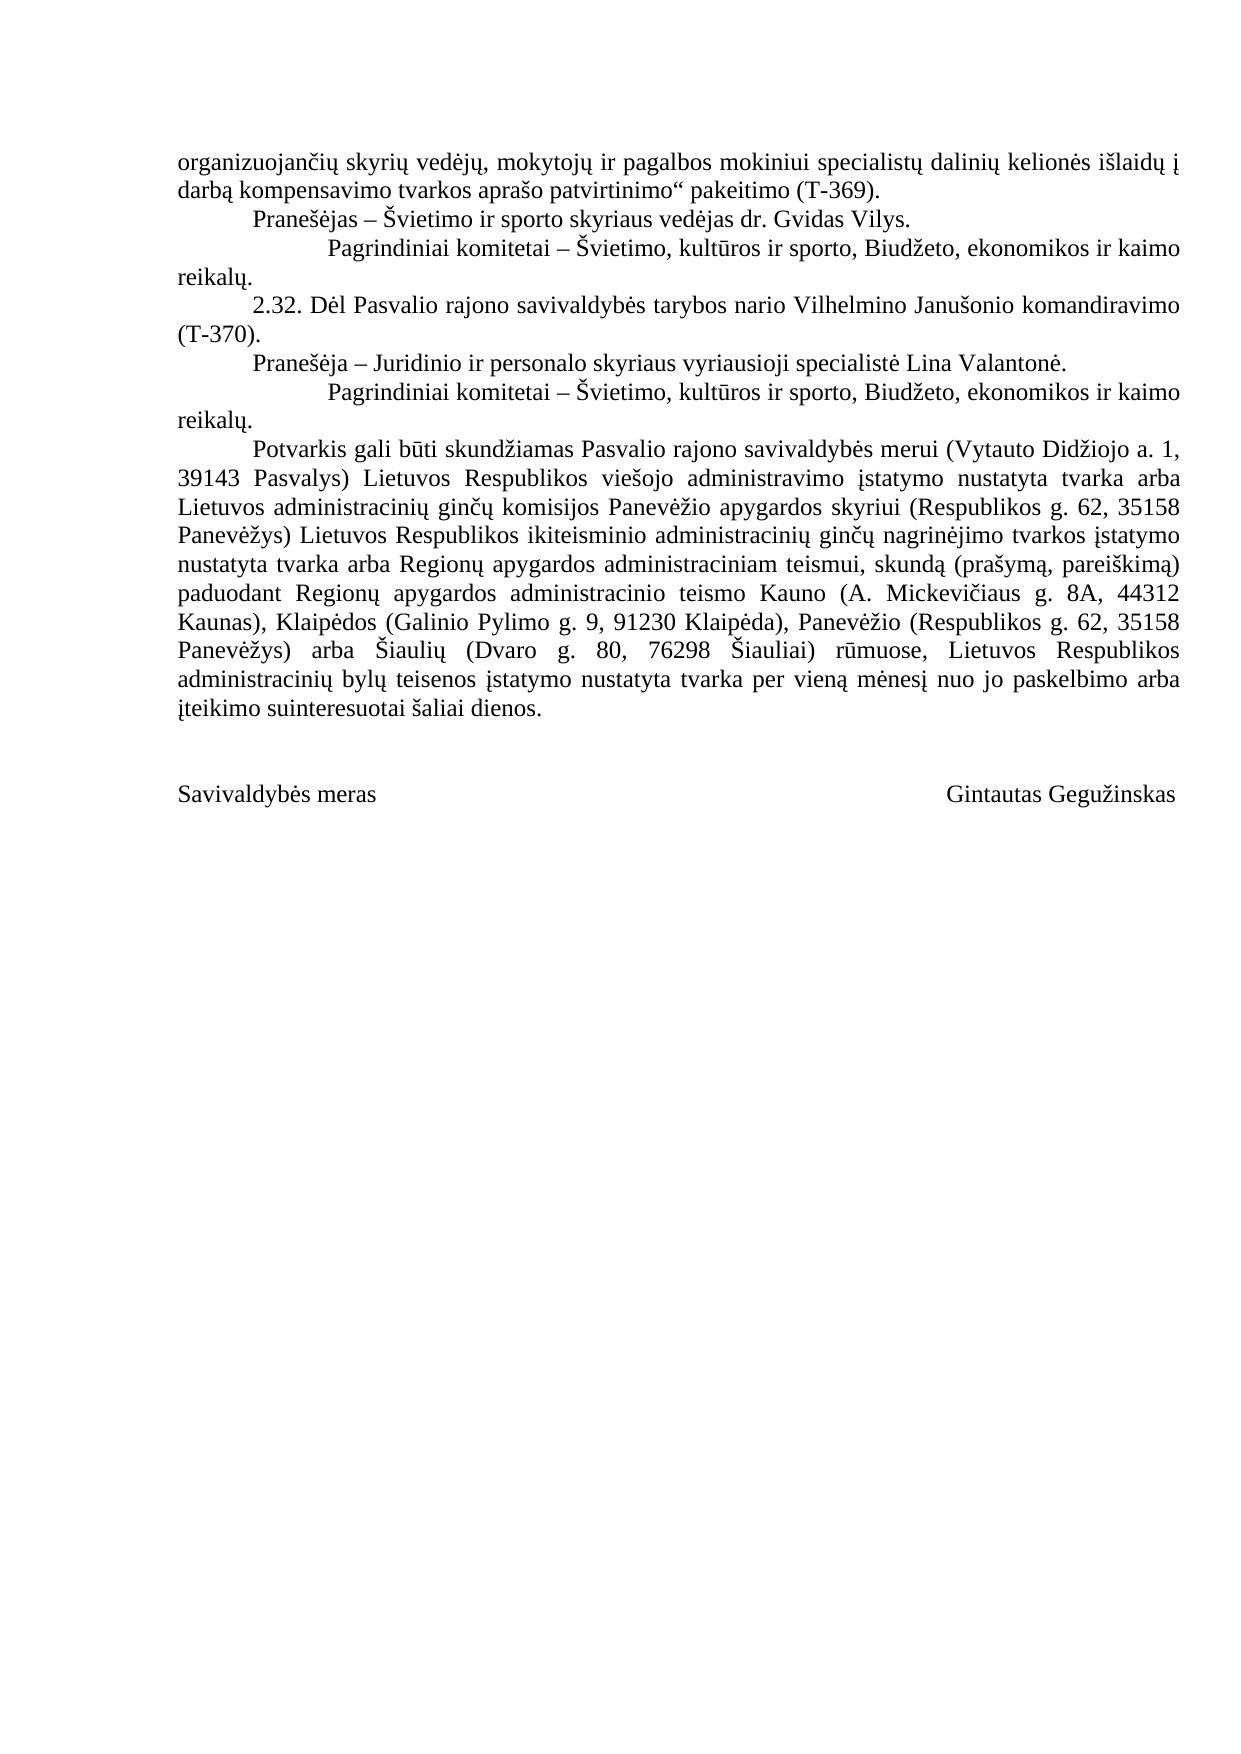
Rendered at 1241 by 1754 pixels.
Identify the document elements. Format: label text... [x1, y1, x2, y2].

text Savivaldybės meras Gintautas Gegužinskas [177, 779, 1181, 808]
text Pagrindiniai komitetai – Švietimo, kultūros ir sporto, Biudžeto, ekonomikos ir kaimo reikalų. [177, 233, 1181, 291]
text Pranešėja – Juridinio ir personalo skyriaus vyriausioji specialistė Lina Valantonė. [177, 348, 1181, 377]
text Potvarkis gali būti skundžiamas Pasvalio rajono savivaldybės merui (Vytauto Didžiojo a. 1, 39143 Pasvalys) Lietuvos Respublikos viešojo administravimo įstatymo nustatyta tvarka arba Lietuvos administracinių ginčų komisijos Panevėžio apygardos skyriui (Respublikos g. 62, 35158 Panevėžys) Lietuvos Respublikos ikiteisminio administracinių ginčų nagrinėjimo tvarkos įstatymo nustatyta tvarka arba Regionų apygardos administraciniam teismui, skundą (prašymą, pareiškimą) paduodant Regionų apygardos administracinio teismo Kauno (A. Mickevičiaus g. 8A, 44312 Kaunas), Klaipėdos (Galinio Pylimo g. 9, 91230 Klaipėda), Panevėžio (Respublikos g. 62, 35158 Panevėžys) arba Šiaulių (Dvaro g. 80, 76298 Šiauliai) rūmuose, Lietuvos Respublikos administracinių bylų teisenos įstatymo nustatyta tvarka per vieną mėnesį nuo jo paskelbimo arba įteikimo suinteresuotai šaliai dienos. [177, 434, 1181, 722]
text organizuojančių skyrių vedėjų, mokytojų ir pagalbos mokiniui specialistų dalinių kelionės išlaidų į darbą kompensavimo tvarkos aprašo patvirtinimo“ pakeitimo (T-369). [177, 147, 1181, 204]
text 2.32. Dėl Pasvalio rajono savivaldybės tarybos nario Vilhelmino Janušonio komandiravimo (T-370). [177, 291, 1181, 348]
text Pagrindiniai komitetai – Švietimo, kultūros ir sporto, Biudžeto, ekonomikos ir kaimo reikalų. [177, 377, 1181, 434]
text Pranešėjas – Švietimo ir sporto skyriaus vedėjas dr. Gvidas Vilys. [177, 204, 1181, 233]
